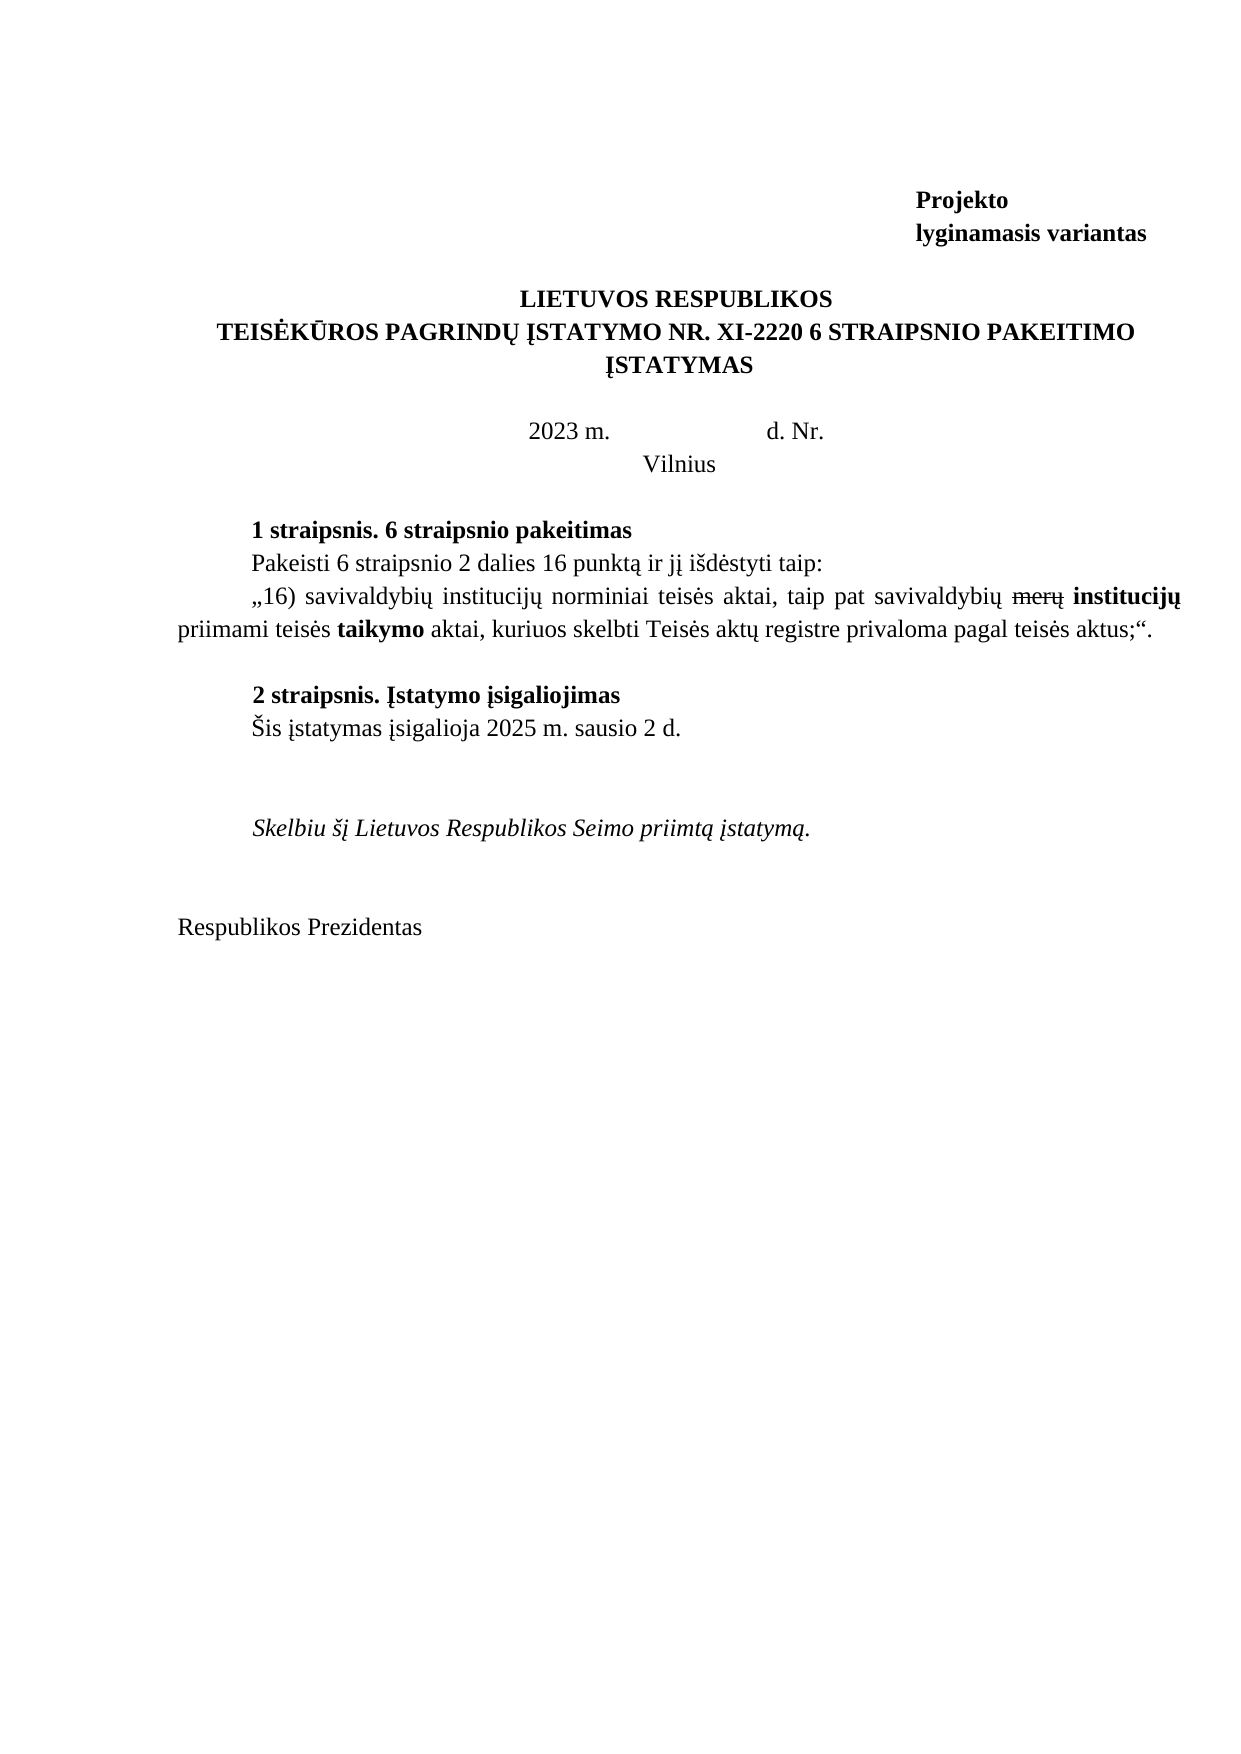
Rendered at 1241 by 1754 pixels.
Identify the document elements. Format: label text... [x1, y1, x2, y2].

text Pakeisti 6 straipsnio 2 dalies 16 punktą ir jį išdėstyti taip: [177, 548, 1181, 577]
text „16) savivaldybių institucijų norminiai teisės aktai, taip pat savivaldybių merų institucijų priimami teisės taikymo aktai, kuriuos skelbti Teisės aktų registre privaloma pagal teisės aktus;“. [177, 581, 1181, 643]
text 2 straipsnis. Įstatymo įsigaliojimas [177, 681, 1181, 709]
text Skelbiu šį Lietuvos Respublikos Seimo priimtą įstatymą. [177, 813, 1181, 841]
text TEISĖKŪROS PAGRINDŲ ĮSTATYMO NR. XI-2220 6 STRAIPSNIO PAKEITIMO [177, 317, 1181, 346]
text Vilnius [177, 449, 1181, 478]
text Respublikos Prezidentas [177, 912, 1181, 940]
text 2023 m. d. Nr. [177, 416, 1181, 445]
text Šis įstatymas įsigalioja 2025 m. sausio 2 d. [251, 713, 1181, 742]
text ĮSTATYMAS [177, 350, 1181, 379]
text LIETUVOS RESPUBLIKOS [177, 284, 1181, 313]
text 1 straipsnis. 6 straipsnio pakeitimas [177, 515, 1181, 544]
text lyginamasis variantas [916, 218, 1181, 247]
text Projekto [916, 185, 1181, 214]
